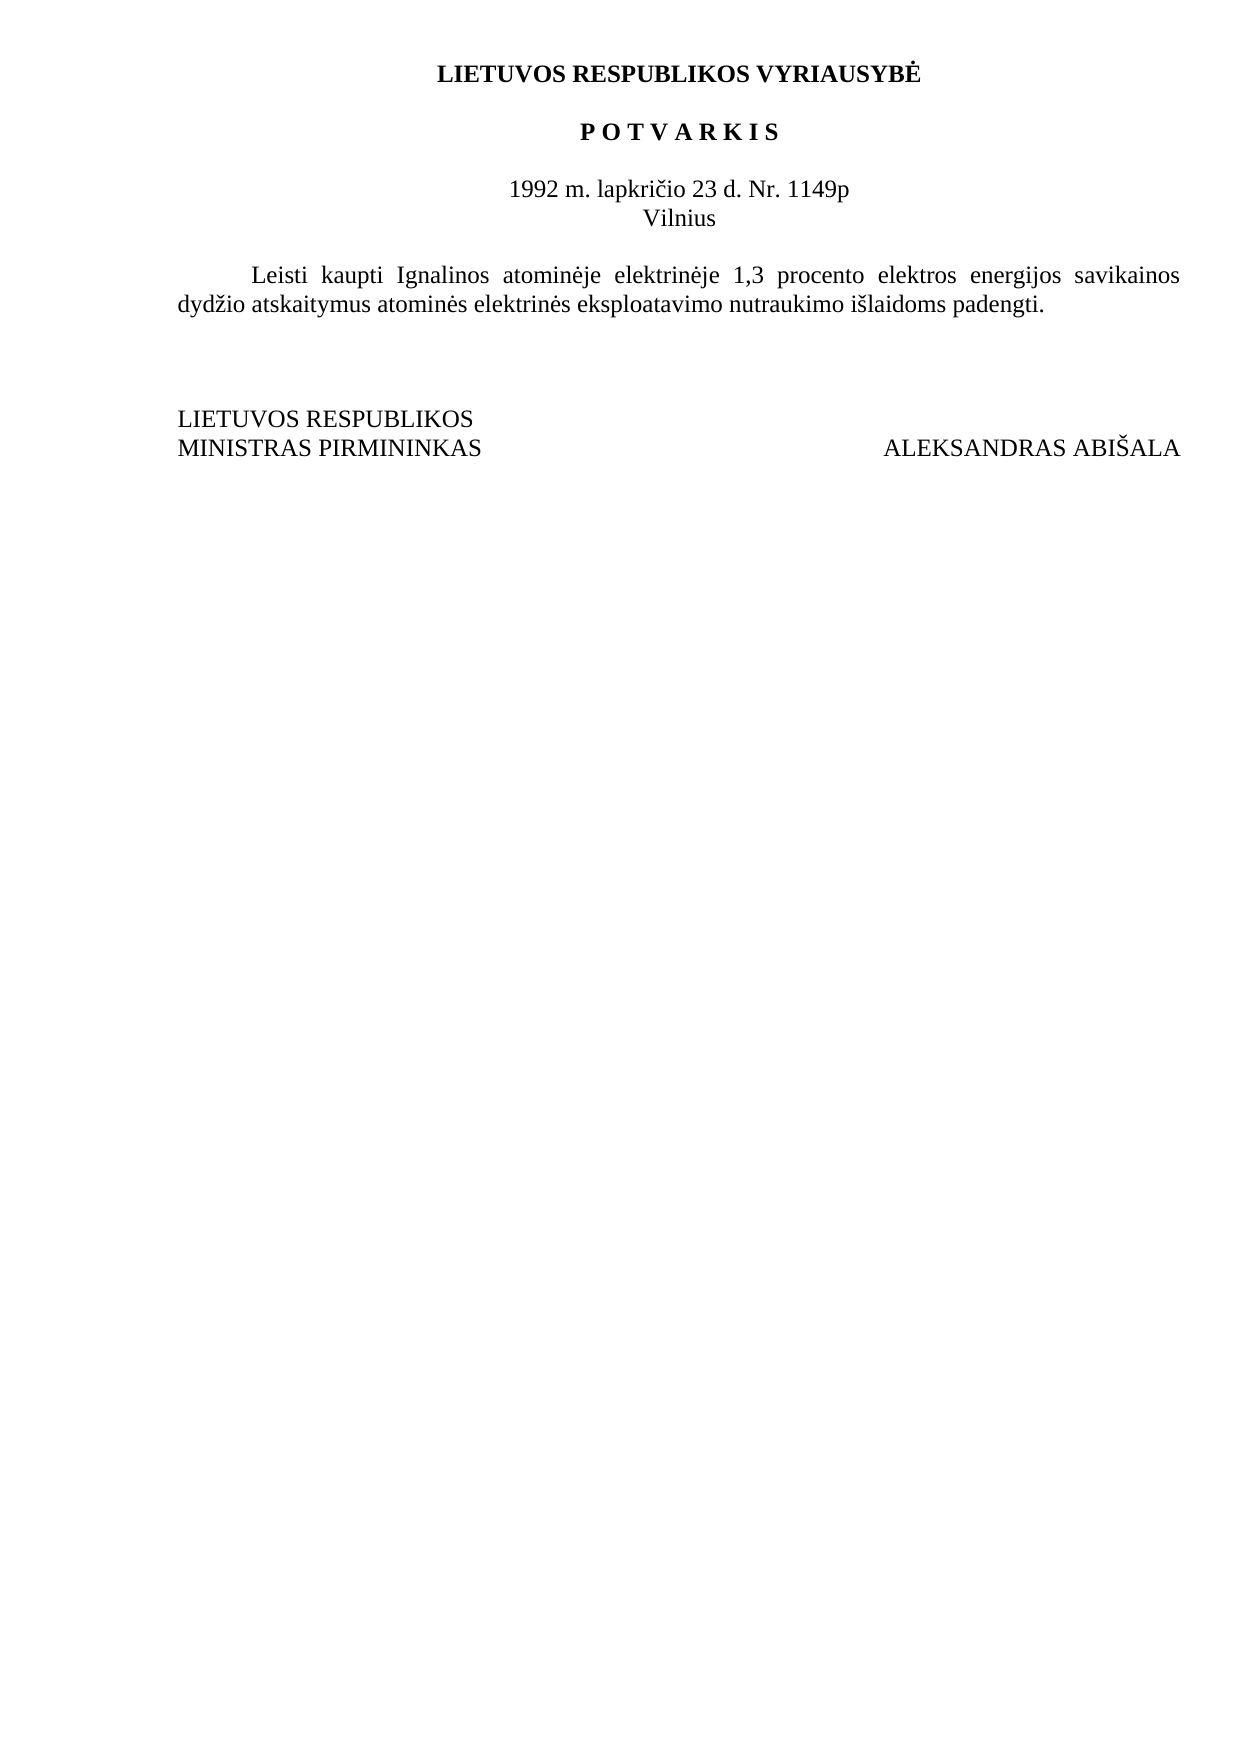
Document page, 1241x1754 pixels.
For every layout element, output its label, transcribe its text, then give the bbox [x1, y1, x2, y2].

text Vilnius [177, 203, 1181, 232]
text LIETUVOS RESPUBLIKOS VYRIAUSYBĖ [177, 59, 1181, 88]
text P O T V A R K I S [177, 117, 1181, 145]
text MINISTRAS PIRMININKAS ALEKSANDRAS ABIŠALA [177, 433, 1181, 462]
text Leisti kaupti Ignalinos atominėje elektrinėje 1,3 procento elektros energijos savikainos dydžio atskaitymus atominės elektrinės eksploatavimo nutraukimo išlaidoms padengti. [177, 260, 1181, 318]
text LIETUVOS RESPUBLIKOS [177, 404, 1181, 433]
text 1992 m. lapkričio 23 d. Nr. 1149p [177, 174, 1181, 203]
